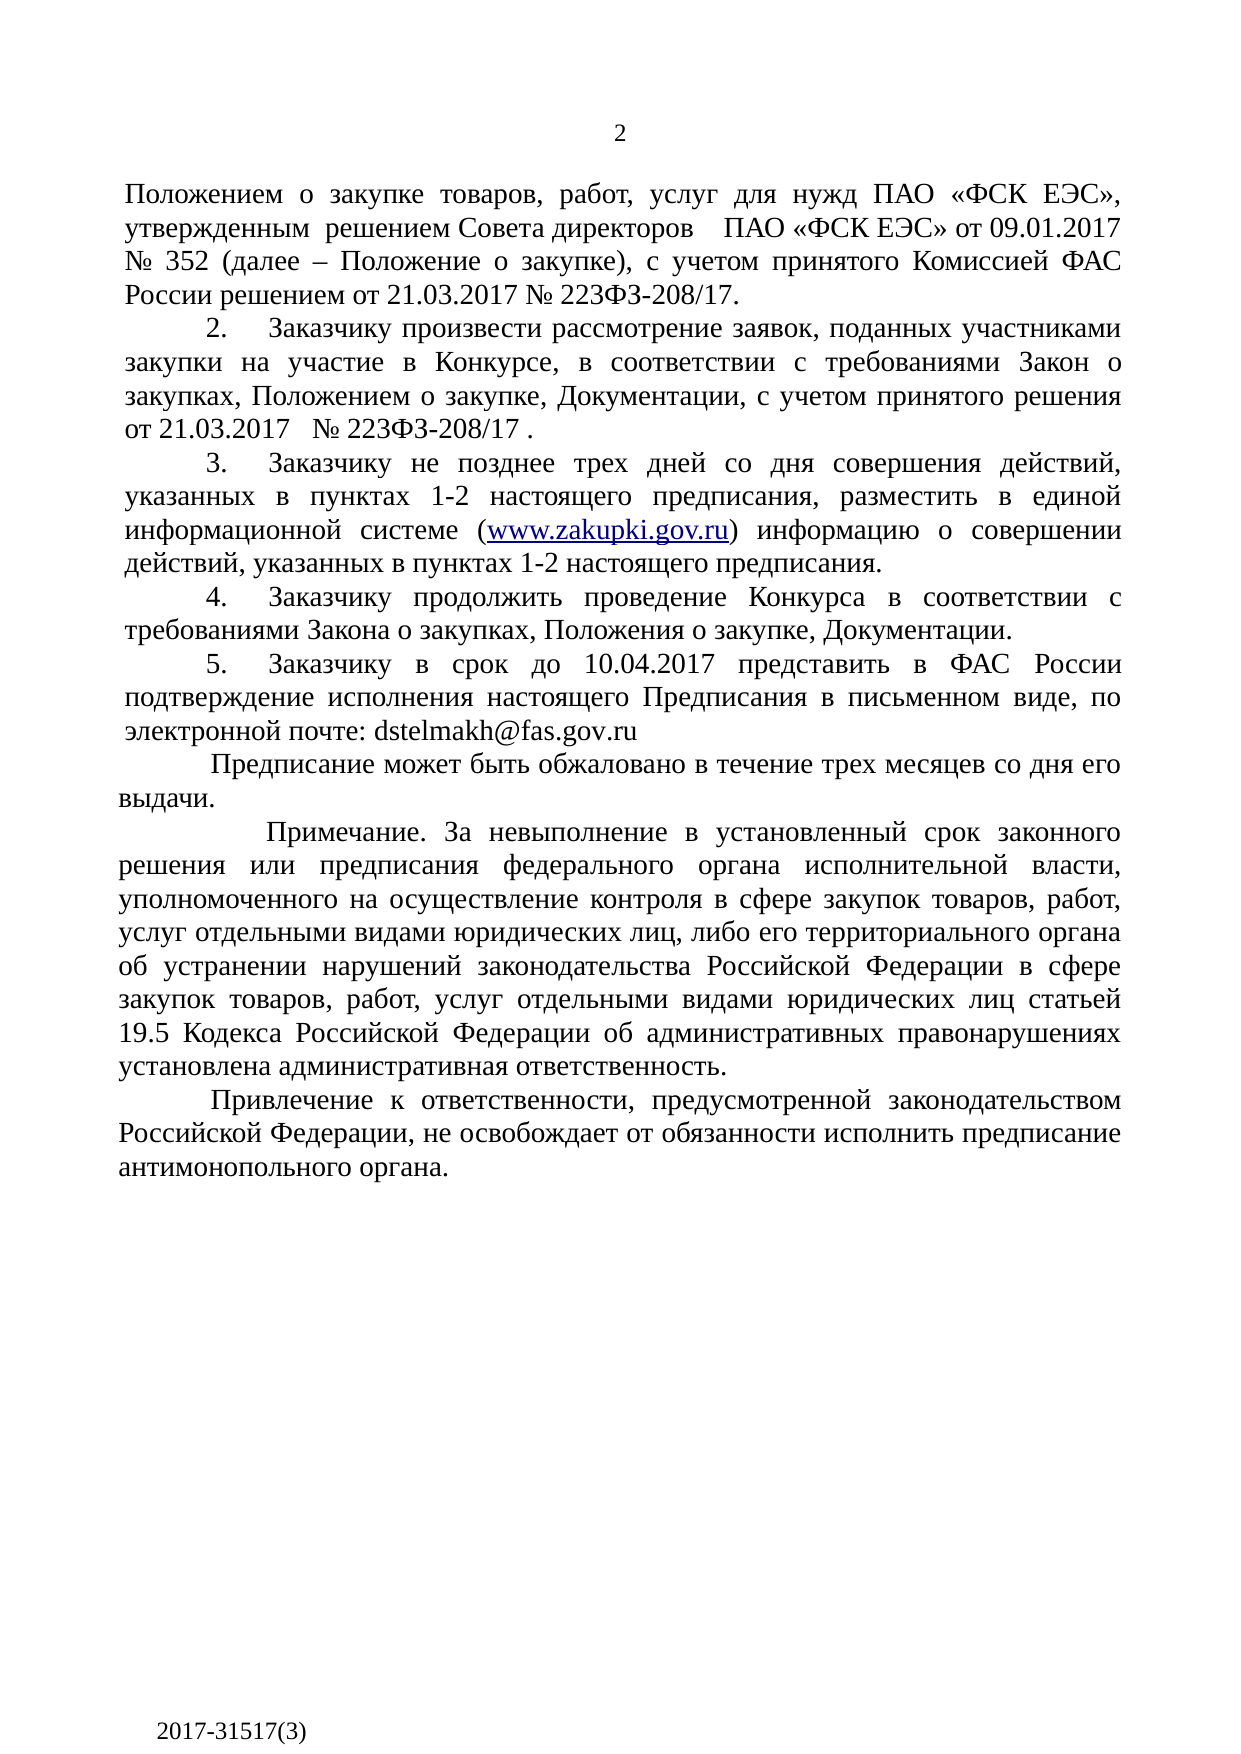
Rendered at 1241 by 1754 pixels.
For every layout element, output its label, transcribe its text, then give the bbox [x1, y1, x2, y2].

text Привлечение к ответственности, предусмотренной законодательством Российской Федерации, не освобождает от обязанности исполнить предписание антимонопольного органа. [118, 1082, 1122, 1183]
list Заказчику не позднее трех дней со дня совершения действий, указанных в пунктах 1-2 настоящего предписания, разместить в единой информационной системе (www.zakupki.gov.ru) информацию о совершении действий, указанных в пунктах 1-2 настоящего предписания. [124, 445, 1122, 579]
list Заказчику произвести рассмотрение заявок, поданных участниками закупки на участие в Конкурсе, в соответствии с требованиями Закон о закупках, Положением о закупке, Документации, с учетом принятого решения от 21.03.2017 № 223ФЗ-208/17 . [124, 311, 1122, 445]
list Заказчику в срок до 10.04.2017 представить в ФАС России подтверждение исполнения настоящего Предписания в письменном виде, по электронной почте: dstelmakh@fas.gov.ru [124, 646, 1122, 747]
text Предписание может быть обжаловано в течение трех месяцев со дня его выдачи. [118, 747, 1122, 814]
text Примечание. За невыполнение в установленный срок законного решения или предписания федерального органа исполнительной власти, уполномоченного на осуществление контроля в сфере закупок товаров, работ, услуг отдельными видами юридических лиц, либо его территориального органа об устранении нарушений законодательства Российской Федерации в сфере закупок товаров, работ, услуг отдельными видами юридических лиц статьей 19.5 Кодекса Российской Федерации об административных правонарушениях установлена административная ответственность. [118, 814, 1122, 1082]
list Заказчику продолжить проведение Конкурса в соответствии с требованиями Закона о закупках, Положения о закупке, Документации. [124, 579, 1122, 646]
text Положением о закупке товаров, работ, услуг для нужд ПАО «ФСК ЕЭС», утвержденным решением Совета директоров ПАО «ФСК ЕЭС» от 09.01.2017 № 352 (далее – Положение о закупке), с учетом принятого Комиссией ФАС России решением от 21.03.2017 № 223ФЗ-208/17. [124, 176, 1122, 311]
